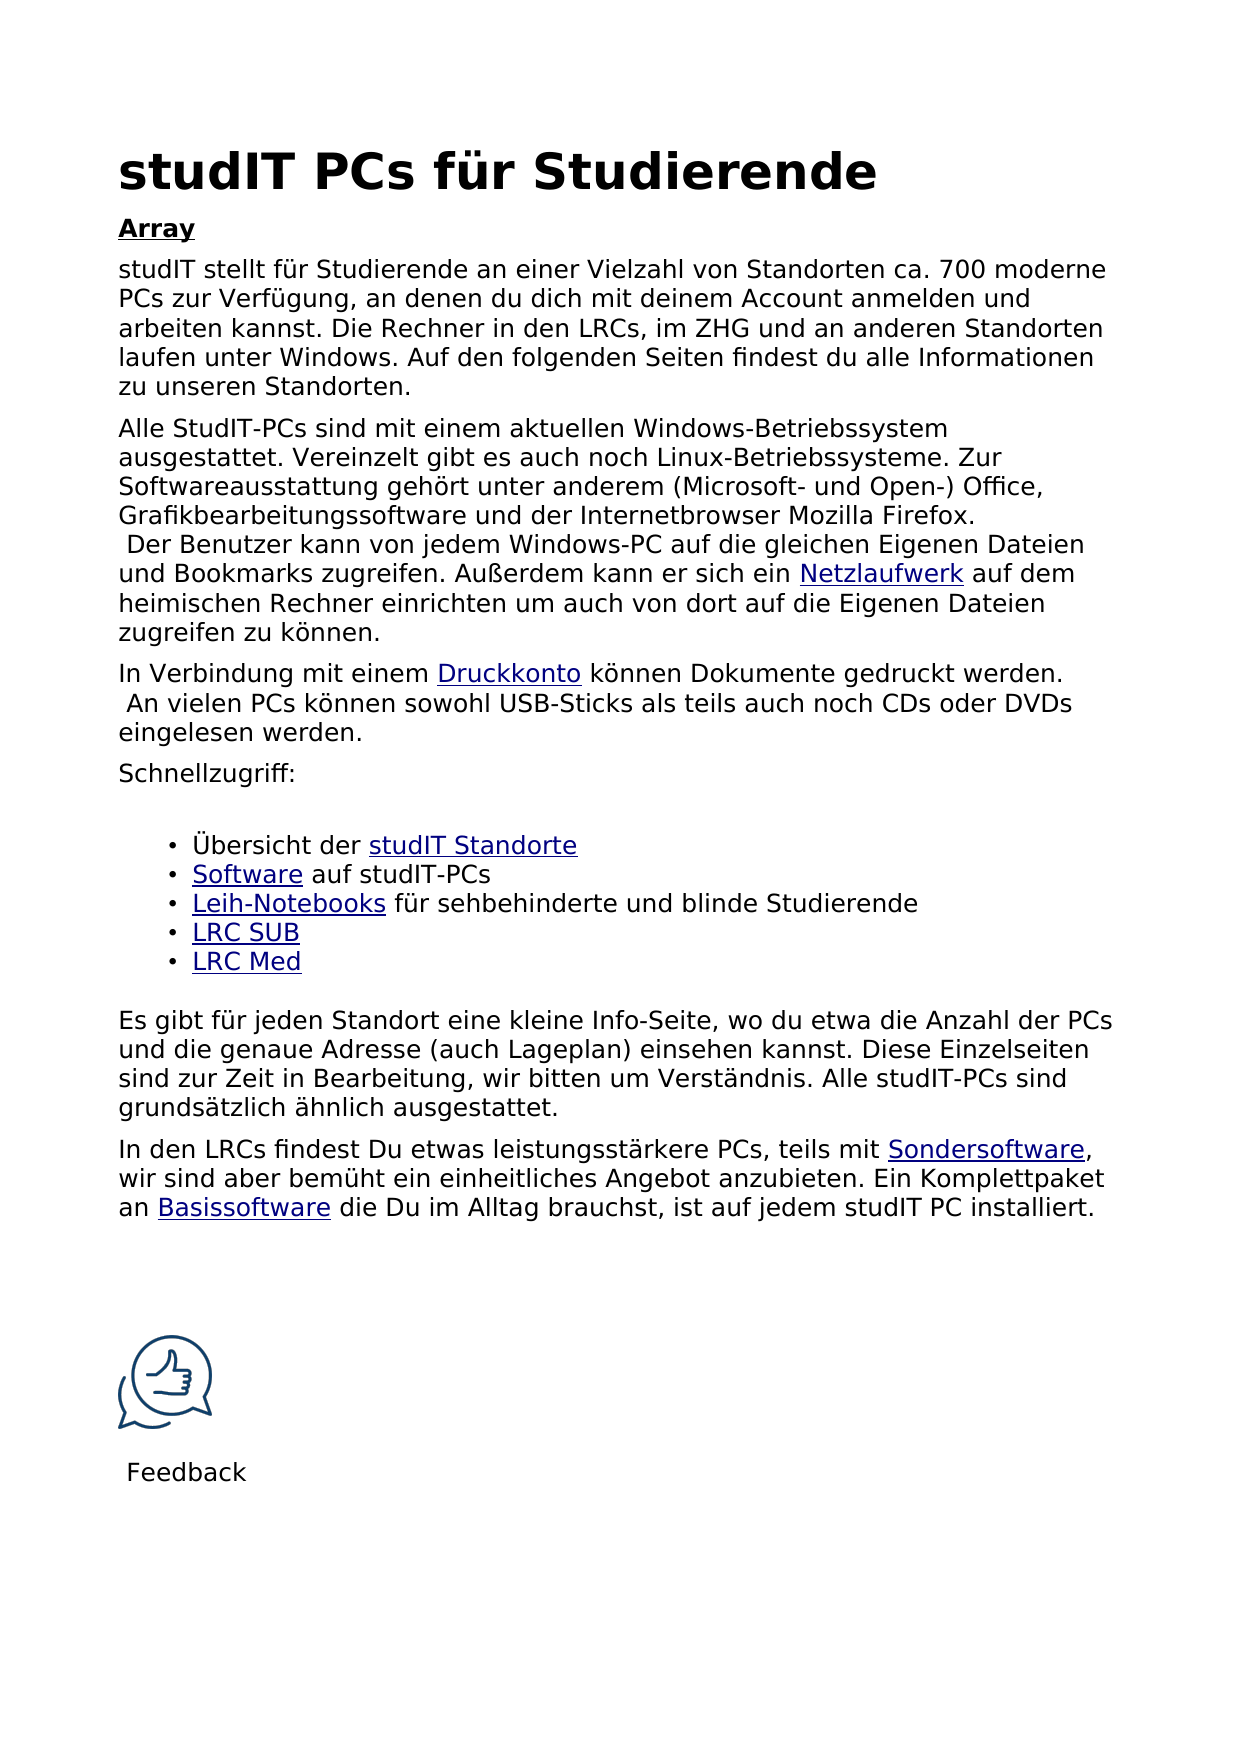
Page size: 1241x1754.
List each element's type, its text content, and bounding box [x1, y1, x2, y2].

text Alle StudIT-PCs sind mit einem aktuellen Windows-Betriebssystem ausgestattet. Vereinzelt gibt es auch noch Linux-Betriebssysteme. Zur Softwareausstattung gehört unter anderem (Microsoft- und Open-) Office, Grafikbearbeitungssoftware und der Internetbrowser Mozilla Firefox. Der Benutzer kann von jedem Windows-PC auf die gleichen Eigenen Dateien und Bookmarks zugreifen. Außerdem kann er sich ein Netzlaufwerk auf dem heimischen Rechner einrichten um auch von dort auf die Eigenen Dateien zugreifen zu können. [118, 414, 1122, 647]
text Array [118, 214, 1122, 243]
subtitle studIT PCs für Studierende [118, 143, 1122, 201]
text In Verbindung mit einem Druckkonto können Dokumente gedruckt werden. An vielen PCs können sowohl USB-Sticks als teils auch noch CDs oder DVDs eingelesen werden. [118, 660, 1122, 747]
list Software auf studIT-PCs [177, 860, 1122, 889]
text In den LRCs findest Du etwas leistungsstärkere PCs, teils mit Sondersoftware, wir sind aber bemüht ein einheitliches Angebot anzubieten. Ein Komplettpaket an Basissoftware die Du im Alltag brauchst, ist auf jedem studIT PC installiert. [118, 1135, 1122, 1223]
text Schnellzugriff: [118, 760, 1122, 789]
list LRC SUB [177, 918, 1122, 947]
picture [118, 1335, 212, 1429]
list LRC Med [177, 947, 1122, 977]
text Es gibt für jeden Standort eine kleine Info-Seite, wo du etwa die Anzahl der PCs und die genaue Adresse (auch Lageplan) einsehen kannst. Diese Einzelseiten sind zur Zeit in Bearbeitung, wir bitten um Verständnis. Alle studIT-PCs sind grundsätzlich ähnlich ausgestattet. [118, 1006, 1122, 1123]
text Feedback [118, 1335, 1122, 1487]
text studIT stellt für Studierende an einer Vielzahl von Standorten ca. 700 moderne PCs zur Verfügung, an denen du dich mit deinem Account anmelden und arbeiten kannst. Die Rechner in den LRCs, im ZHG und an anderen Standorten laufen unter Windows. Auf den folgenden Seiten findest du alle Informationen zu unseren Standorten. [118, 256, 1122, 401]
list Übersicht der studIT Standorte [177, 831, 1122, 860]
list Leih-Notebooks für sehbehinderte und blinde Studierende [177, 889, 1122, 918]
